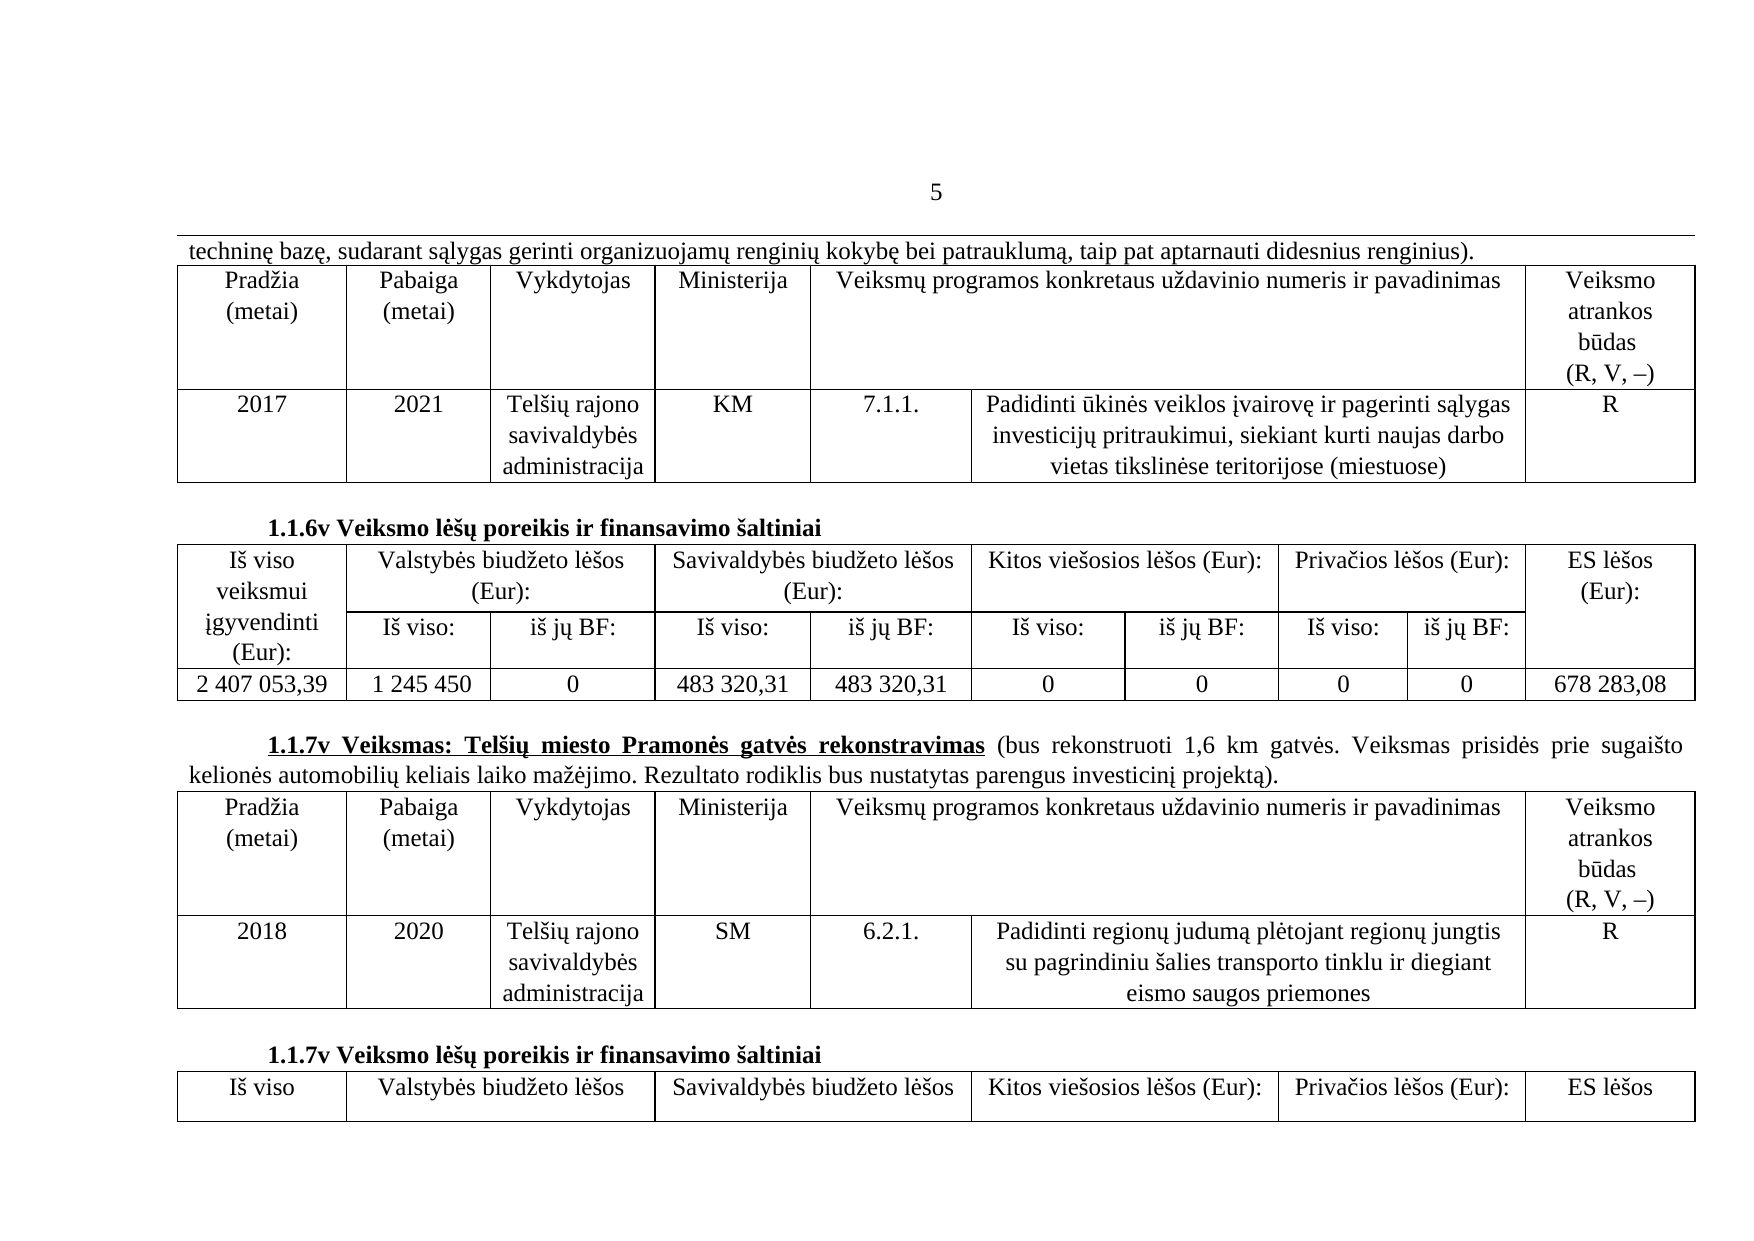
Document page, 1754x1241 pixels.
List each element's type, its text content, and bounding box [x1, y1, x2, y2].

table_cell 1.1.7v Veiksmas: Telšių miesto Pramonės gatvės rekonstravimas (bus rekonstruoti 1,6 km gatvės. Veiksmas prisidės prie sugaišto kelionės automobilių keliais laiko mažėjimo. Rezultato rodiklis bus nustatytas parengus investicinį projektą). [177, 701, 1695, 791]
table_cell ES lėšos (Eur): [1526, 545, 1694, 668]
table_cell Kitos viešosios lėšos (Eur): [972, 545, 1278, 611]
table_cell Valstybės biudžeto lėšos [347, 1072, 654, 1121]
table_cell KM [656, 390, 810, 482]
table_cell SM [656, 916, 810, 1008]
table_cell iš jų BF: [1408, 613, 1525, 668]
table_cell Kitos viešosios lėšos (Eur): [972, 1072, 1278, 1121]
table_cell ES lėšos [1526, 1072, 1694, 1121]
table_cell iš jų BF: [1126, 613, 1278, 668]
table_cell Veiksmų programos konkretaus uždavinio numeris ir pavadinimas [811, 266, 1525, 388]
table_cell Telšių rajono savivaldybės administracija [491, 916, 654, 1008]
table_cell Ministerija [656, 792, 810, 915]
table_cell Iš viso: [972, 613, 1124, 668]
table_cell Vykdytojas [491, 266, 654, 388]
table_cell Veiksmo atrankos būdas (R, V, –) [1526, 266, 1694, 388]
table_cell Padidinti regionų judumą plėtojant regionų jungtis su pagrindiniu šalies transporto tinklu ir diegiant eismo saugos priemones [972, 916, 1525, 1008]
table_cell Privačios lėšos (Eur): [1279, 1072, 1525, 1121]
table_cell Telšių rajono savivaldybės administracija [491, 390, 654, 482]
table_cell 1.1.7v Veiksmo lėšų poreikis ir finansavimo šaltiniai [177, 1009, 1695, 1071]
table_cell 2018 [178, 916, 346, 1008]
table_cell Iš viso: [1279, 613, 1407, 668]
table_cell Iš viso: [347, 613, 490, 668]
table_cell 1.1.6v Veiksmo lėšų poreikis ir finansavimo šaltiniai [177, 483, 1695, 544]
table_cell 0 [1126, 669, 1278, 700]
table_cell Iš viso [178, 1072, 346, 1121]
table_cell 483 320,31 [656, 669, 810, 700]
table_cell 2021 [347, 390, 490, 482]
table_cell 2017 [178, 390, 346, 482]
table_cell 0 [1408, 669, 1525, 700]
table_cell R [1526, 390, 1694, 482]
table_cell iš jų BF: [491, 613, 654, 668]
table_cell 0 [1279, 669, 1407, 700]
table_cell 6.2.1. [811, 916, 971, 1008]
table_cell Privačios lėšos (Eur): [1279, 545, 1525, 611]
table_cell R [1526, 916, 1694, 1008]
table_cell Pabaiga (metai) [347, 792, 490, 915]
table_cell Valstybės biudžeto lėšos (Eur): [347, 545, 654, 611]
table_cell 1 245 450 [347, 669, 490, 700]
table_cell Savivaldybės biudžeto lėšos [656, 1072, 971, 1121]
table_cell iš jų BF: [811, 613, 971, 668]
table_cell 0 [972, 669, 1124, 700]
table_cell Pradžia (metai) [178, 792, 346, 915]
table_cell 7.1.1. [811, 390, 971, 482]
table_cell Pradžia (metai) [178, 266, 346, 388]
table_cell Vykdytojas [491, 792, 654, 915]
table_cell 0 [491, 669, 654, 700]
table_cell techninę bazę, sudarant sąlygas gerinti organizuojamų renginių kokybę bei patrauklumą, taip pat aptarnauti didesnius renginius). [177, 236, 1695, 264]
table_cell Iš viso: [656, 613, 810, 668]
table_cell Iš viso veiksmui įgyvendinti (Eur): [178, 545, 346, 668]
table_cell Savivaldybės biudžeto lėšos (Eur): [656, 545, 971, 611]
table_cell Veiksmų programos konkretaus uždavinio numeris ir pavadinimas [811, 792, 1525, 915]
table_cell Pabaiga (metai) [347, 266, 490, 388]
table_cell 2 407 053,39 [178, 669, 346, 700]
table_cell 2020 [347, 916, 490, 1008]
table_cell 678 283,08 [1526, 669, 1694, 700]
table_cell Veiksmo atrankos būdas (R, V, –) [1526, 792, 1694, 915]
table_cell 483 320,31 [811, 669, 971, 700]
table_cell Ministerija [656, 266, 810, 388]
table_cell Padidinti ūkinės veiklos įvairovę ir pagerinti sąlygas investicijų pritraukimui, siekiant kurti naujas darbo vietas tikslinėse teritorijose (miestuose) [972, 390, 1525, 482]
